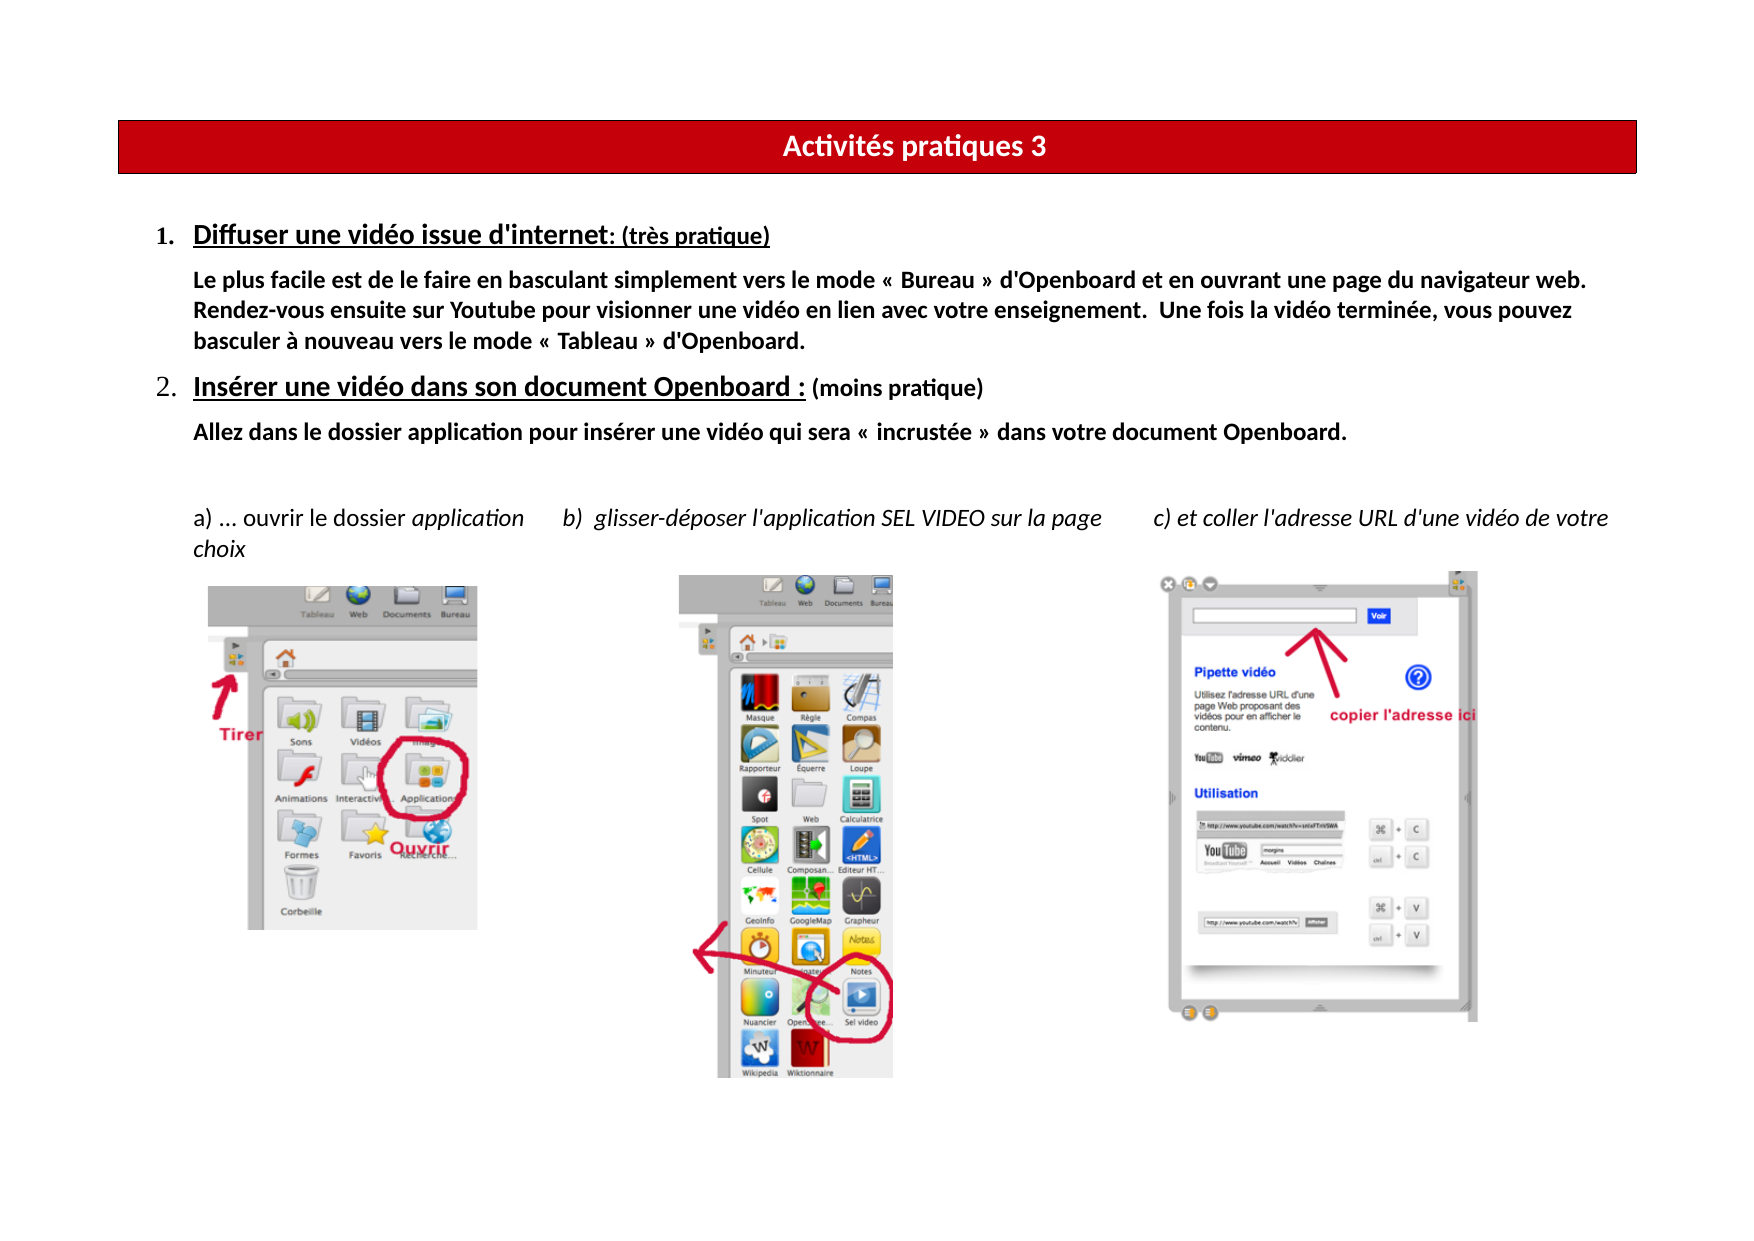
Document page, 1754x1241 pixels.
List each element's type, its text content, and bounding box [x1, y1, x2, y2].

list Diffuser une vidéo issue d'internet: (très pratique) [156, 216, 1636, 252]
picture [1156, 571, 1478, 1022]
list Le plus facile est de le faire en basculant simplement vers le mode « Bureau » d'Openboard et en ouvrant une page du navigateur web. Rendez-vous ensuite sur Youtube pour visionner une vidéo en lien avec votre enseignement. Une fois la vidéo terminée, vous pouvez basculer à nouveau vers le mode « Tableau » d'Openboard. [156, 264, 1636, 356]
picture [207, 586, 478, 930]
list Insérer une vidéo dans son document Openboard : (moins pratique) [156, 368, 1636, 404]
list Allez dans le dossier application pour insérer une vidéo qui sera « incrustée » dans votre document Openboard. [156, 416, 1636, 447]
picture [678, 575, 893, 1078]
table_header Activités pratiques 3 [119, 121, 1636, 173]
list a) ... ouvrir le dossier application b) glisser-déposer l'application SEL VIDEO sur la page c) et coller l'adresse URL d'une vidéo de votre choix [156, 502, 1636, 563]
